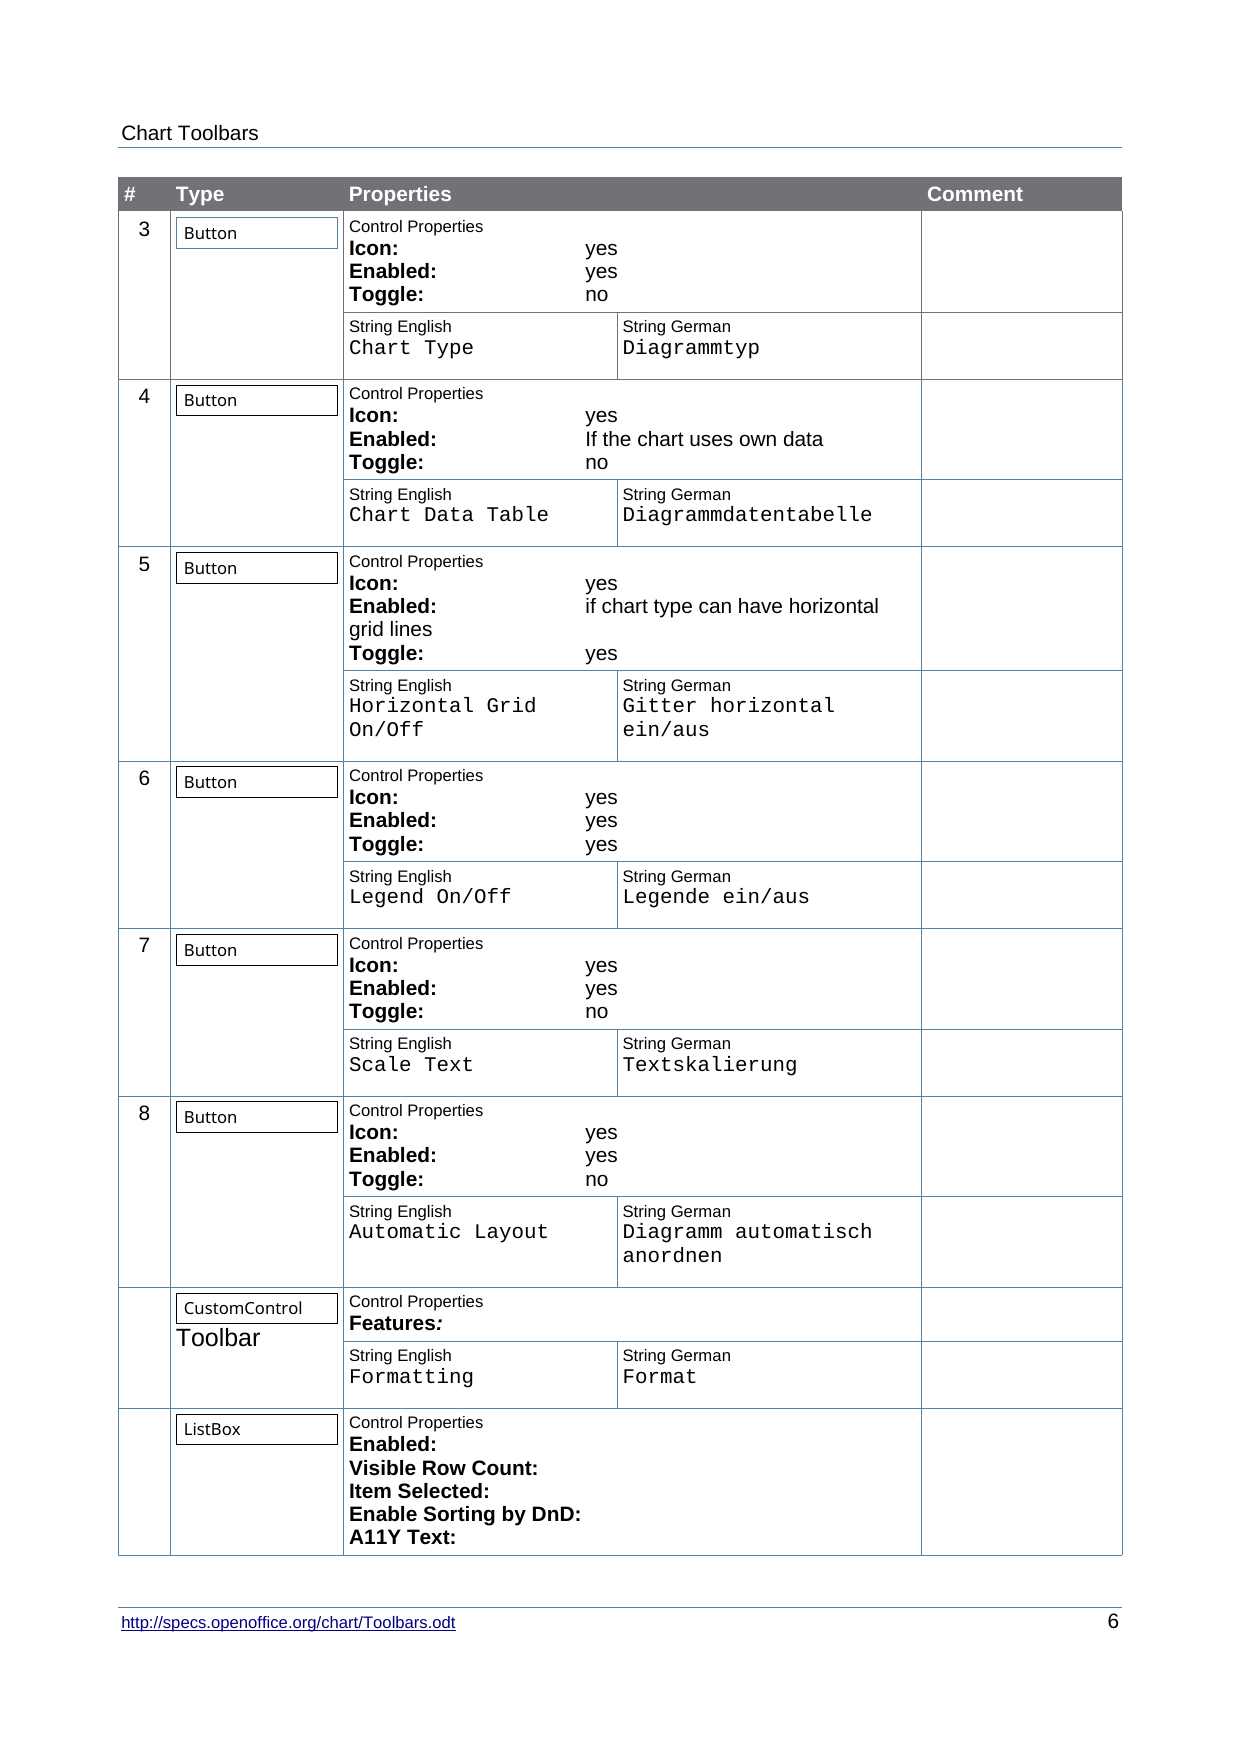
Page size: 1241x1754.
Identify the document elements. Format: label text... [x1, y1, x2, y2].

table_cell 5 [119, 547, 170, 761]
table_header [922, 547, 1122, 670]
table_cell String English Chart Type [344, 313, 617, 379]
table_cell [171, 211, 343, 379]
table_header Comment [921, 177, 1122, 211]
table_header [922, 762, 1122, 861]
table_cell String German Format [618, 1342, 921, 1408]
table_cell String English Formatting [344, 1342, 617, 1408]
table_cell 3 [119, 211, 170, 379]
table_cell <#> [119, 1288, 170, 1408]
table_header [922, 1409, 1122, 1555]
table_cell [922, 1342, 1122, 1408]
table_cell [171, 1097, 343, 1287]
table_cell String German Diagrammtyp [618, 313, 921, 379]
table_cell [171, 1409, 343, 1555]
table_header [922, 929, 1122, 1029]
table_cell String English Chart Data Table [344, 480, 617, 546]
table_cell String English Automatic Layout [344, 1197, 617, 1287]
table_cell [922, 480, 1122, 546]
table_cell [171, 762, 343, 928]
table_cell [171, 929, 343, 1096]
table_header Properties [343, 177, 921, 211]
table_cell String English Scale Text [344, 1030, 617, 1096]
table_cell [171, 547, 343, 761]
table_header Control Properties Enabled: <Yes/No> Visible Row Count: <Specify Number here e.g. 8> Item Selected: <Specify item name here> Enable Sorting by DnD: <Yes/No> A11Y Text: <If needed specify text here> ToolTip Text: <If needed specify text here> [344, 1409, 921, 1555]
table_cell String German Diagrammdatentabelle [618, 480, 921, 546]
table_header [922, 1097, 1122, 1196]
table_header Control Properties Icon: yes Enabled: yes Toggle: yes [344, 762, 921, 861]
table_cell [171, 380, 343, 546]
table_cell Toolbar [171, 1288, 343, 1408]
table_cell [922, 671, 1122, 761]
table_header Control Properties Icon: yes Enabled: yes Toggle: no [344, 211, 921, 312]
table_cell <#> [119, 1409, 170, 1555]
table_header Type [170, 177, 343, 211]
table_cell [922, 313, 1122, 379]
table_cell String German Gitter horizontal ein/aus [618, 671, 921, 761]
table_header Control Properties Features: <Please specify here> [344, 1288, 921, 1341]
table_cell [922, 1197, 1122, 1287]
table_header # [118, 177, 170, 211]
table_header Control Properties Icon: yes Enabled: If the chart uses own data Toggle: no [344, 380, 921, 479]
table_cell 6 [119, 762, 170, 928]
table_header Control Properties Icon: yes Enabled: yes Toggle: no [344, 1097, 921, 1196]
table_cell [922, 1030, 1122, 1096]
table_header [922, 1288, 1122, 1341]
table_cell String German Diagramm automatisch anordnen [618, 1197, 921, 1287]
table_cell String German Legende ein/aus [618, 862, 921, 928]
table_header Control Properties Icon: yes Enabled: if chart type can have horizontal grid lines Toggle: yes [344, 547, 921, 670]
table_cell 7 [119, 929, 170, 1096]
table_cell String English Legend On/Off [344, 862, 617, 928]
table_cell [922, 862, 1122, 928]
table_cell 4 [119, 380, 170, 546]
table_header Control Properties Icon: yes Enabled: yes Toggle: no [344, 929, 921, 1029]
table_header [922, 211, 1122, 312]
table_cell 8 [119, 1097, 170, 1287]
table_cell String German Textskalierung [618, 1030, 921, 1096]
table_cell String English Horizontal Grid On/Off [344, 671, 617, 761]
table_header [922, 380, 1122, 479]
